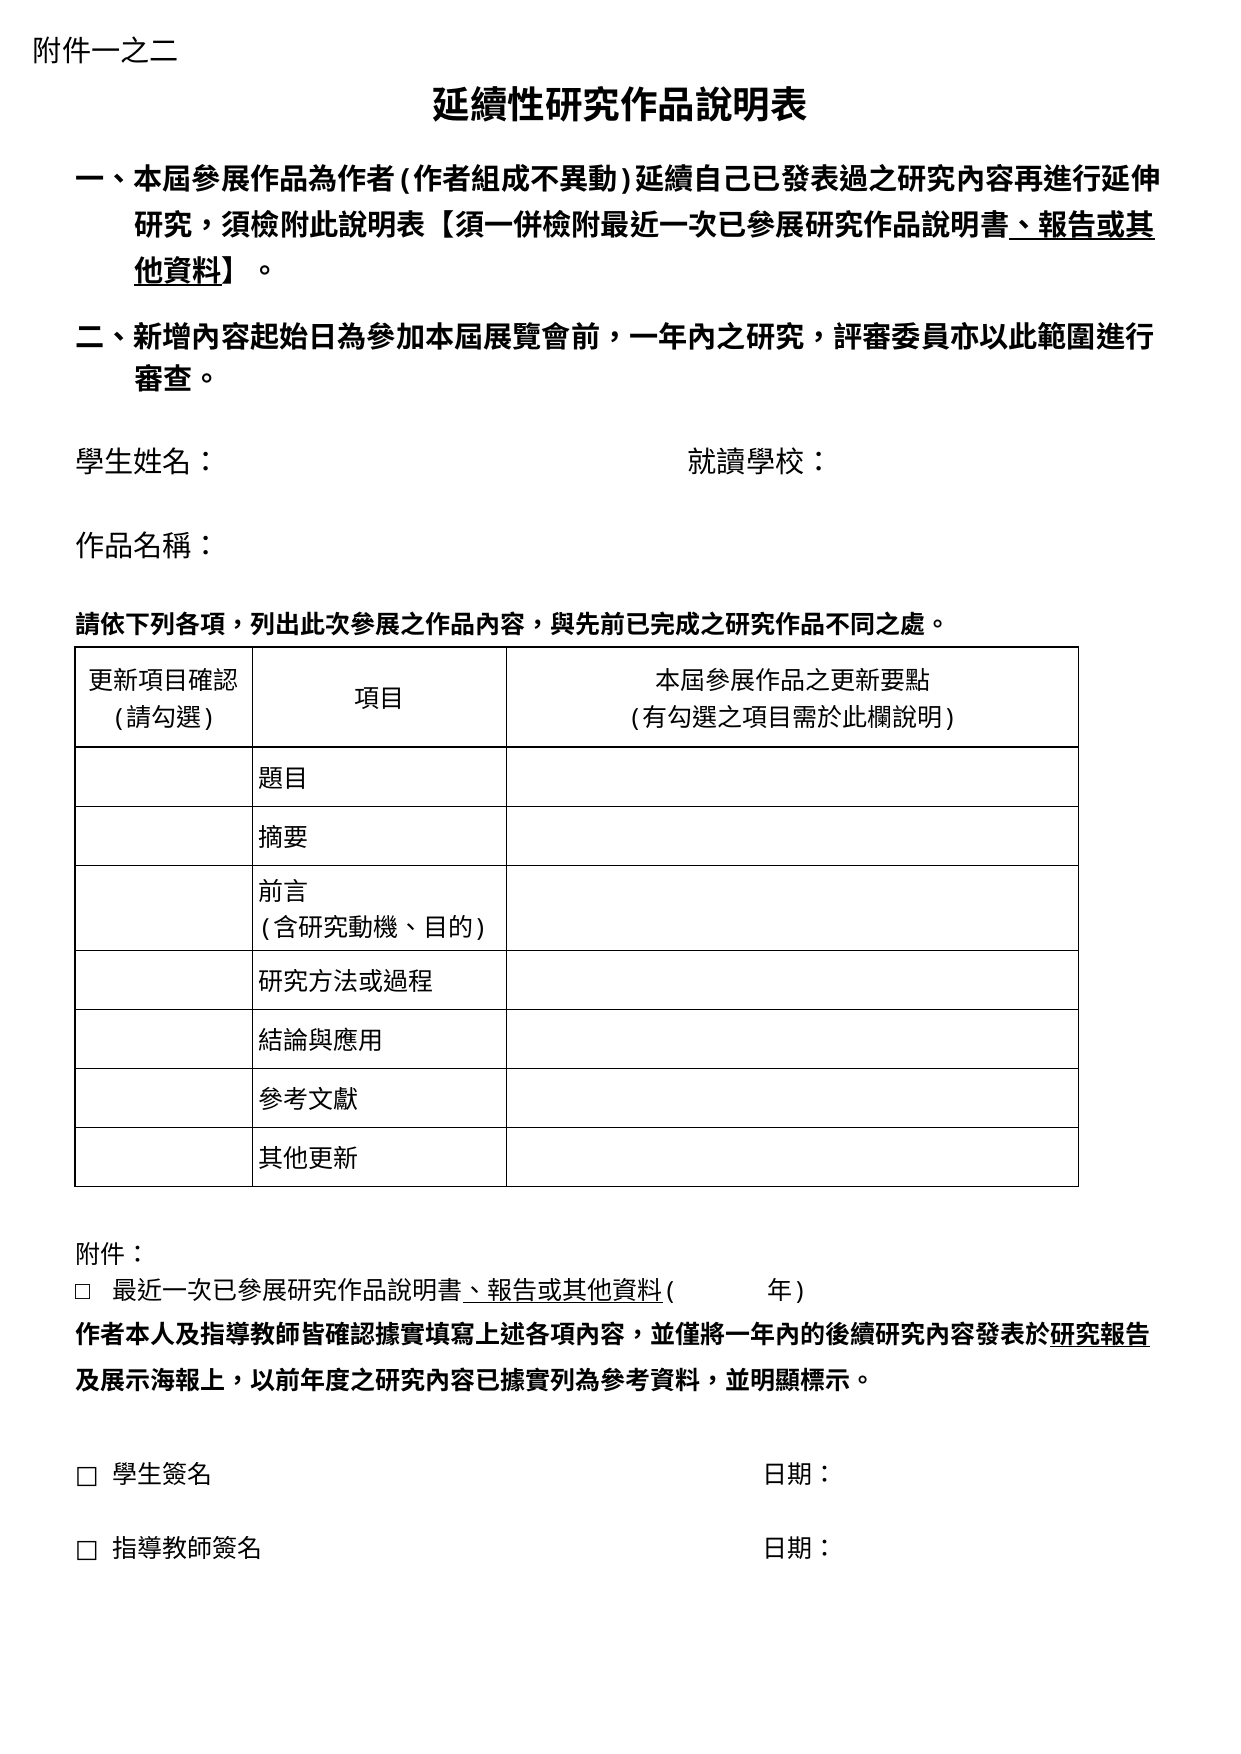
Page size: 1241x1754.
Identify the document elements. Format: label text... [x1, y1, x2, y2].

table_cell 其他更新 [253, 1128, 506, 1186]
text 附件： [75, 1234, 1165, 1271]
table_cell [507, 748, 1078, 806]
table_cell [507, 1010, 1078, 1068]
table_cell [76, 1010, 252, 1068]
table_cell 題目 [253, 748, 506, 806]
table_cell [76, 1128, 252, 1186]
table_cell [76, 951, 252, 1009]
table_cell 結論與應用 [253, 1010, 506, 1068]
text 附件一之二 [33, 27, 303, 69]
text 作者本人及指導教師皆確認據實填寫上述各項內容，並僅將一年內的後續研究內容發表於研究報告及展示海報上，以前年度之研究內容已據實列為參考資料，並明顯標示。 [75, 1307, 1165, 1398]
table_cell [507, 951, 1078, 1009]
table_cell [507, 1128, 1078, 1186]
table_cell 研究方法或過程 [253, 951, 506, 1009]
table_cell [76, 748, 252, 806]
table_cell 前言 (含研究動機、目的) [253, 866, 506, 949]
table_cell [507, 1069, 1078, 1127]
table_cell [76, 1069, 252, 1127]
table_cell [76, 866, 252, 949]
table_cell [507, 807, 1078, 864]
table_header 本屆參展作品之更新要點 (有勾選之項目需於此欄說明) [507, 648, 1078, 746]
text 一、本屆參展作品為作者(作者組成不異動)延續自己已發表過之研究內容再進行延伸研究，須檢附此說明表【須一併檢附最近一次已參展研究作品說明書、報告或其他資料】。 [75, 153, 1165, 291]
text 二、新增內容起始日為參加本屆展覽會前，一年內之研究，評審委員亦以此範圍進行審查。 [75, 314, 1165, 398]
table_cell [76, 807, 252, 864]
list 學生簽名 日期： [75, 1455, 1165, 1491]
list 指導教師簽名 日期： [75, 1528, 1165, 1565]
table_header 項目 [253, 648, 506, 746]
text 請依下列各項，列出此次參展之作品內容，與先前已完成之研究作品不同之處。 [75, 604, 1165, 641]
table_cell [507, 866, 1078, 949]
text 延續性研究作品說明表 [33, 69, 1165, 129]
list 最近一次已參展研究作品說明書、報告或其他資料( 年) [75, 1271, 1165, 1307]
table_header 更新項目確認 (請勾選) [76, 648, 252, 746]
text 學生姓名： 就讀學校： [75, 439, 1165, 481]
table_cell 摘要 [253, 807, 506, 864]
text 作品名稱： [75, 523, 1165, 564]
table_cell 參考文獻 [253, 1069, 506, 1127]
